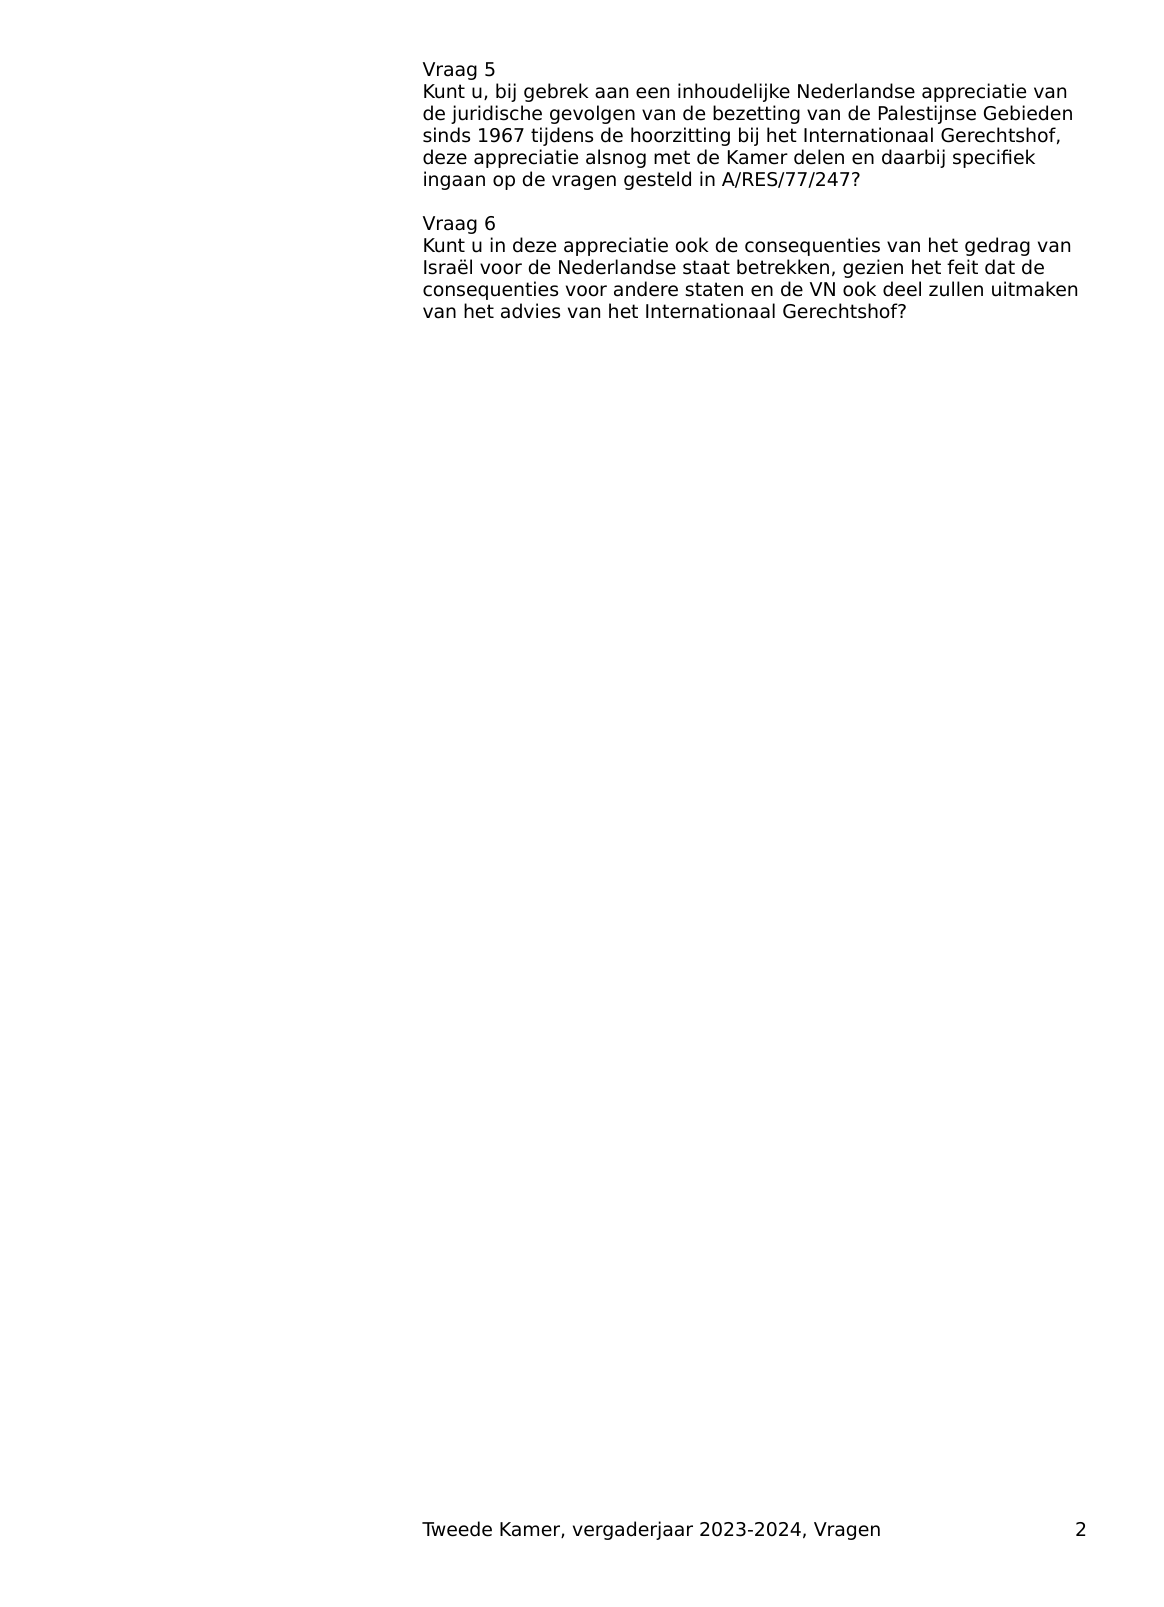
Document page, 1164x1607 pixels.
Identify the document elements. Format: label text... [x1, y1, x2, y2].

text Vraag 5 [422, 59, 1087, 81]
text Kunt u in deze appreciatie ook de consequenties van het gedrag van Israël voor de Nederlandse staat betrekken, gezien het feit dat de consequenties voor andere staten en de VN ook deel zullen uitmaken van het advies van het Internationaal Gerechtshof? [422, 235, 1087, 323]
text Kunt u, bij gebrek aan een inhoudelijke Nederlandse appreciatie van de juridische gevolgen van de bezetting van de Palestijnse Gebieden sinds 1967 tijdens de hoorzitting bij het Internationaal Gerechtshof, deze appreciatie alsnog met de Kamer delen en daarbij specifiek ingaan op de vragen gesteld in A/RES/77/247? [422, 81, 1087, 191]
text Vraag 6 [422, 213, 1087, 235]
